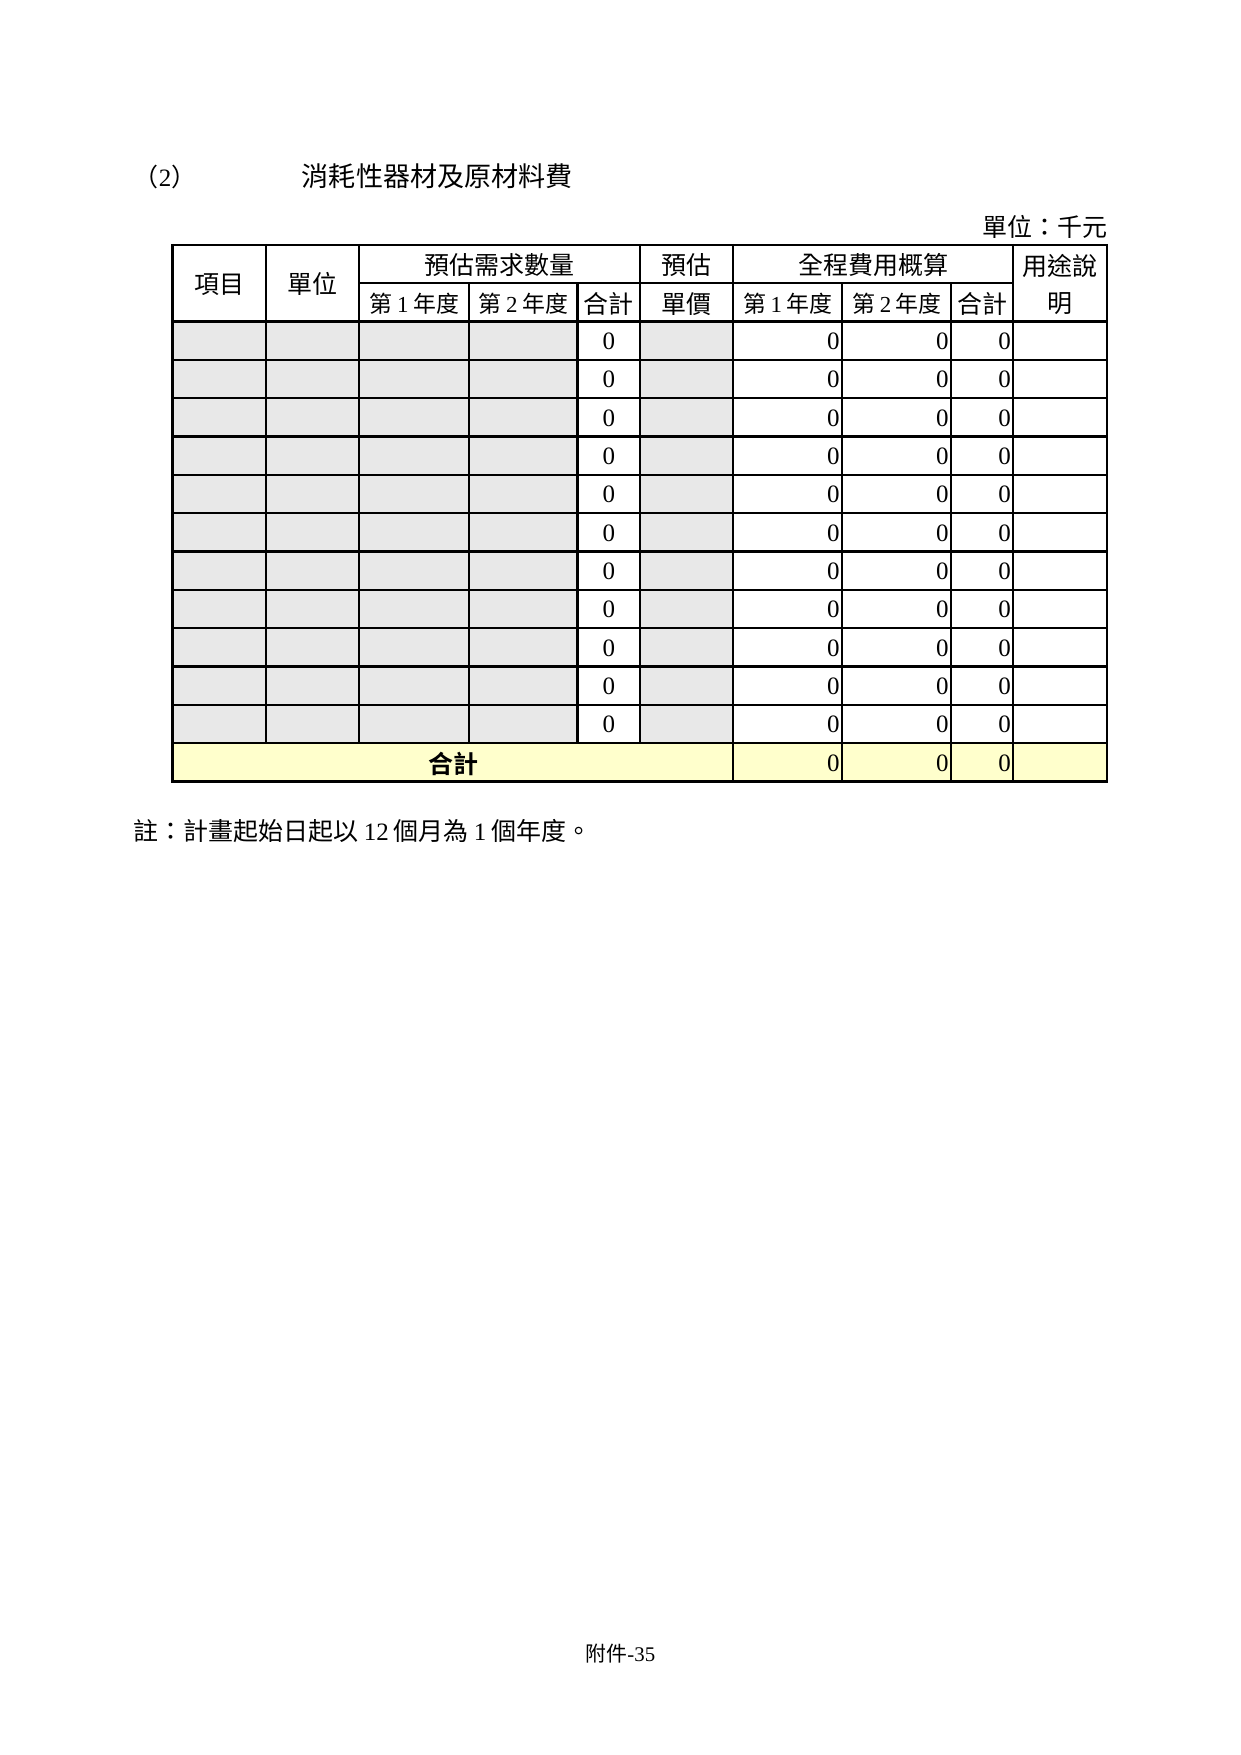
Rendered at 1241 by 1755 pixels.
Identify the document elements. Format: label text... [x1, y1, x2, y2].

table_cell 0 [952, 706, 1012, 742]
table_cell 合計 [579, 284, 639, 320]
table_cell [1014, 591, 1106, 627]
table_cell 0 [734, 706, 841, 742]
table_cell [470, 361, 576, 397]
table_cell 0 [952, 399, 1012, 435]
text 單位：千元 [133, 207, 1107, 244]
table_cell 0 [843, 438, 950, 474]
table_header 單位 [267, 246, 358, 320]
table_cell 0 [579, 399, 639, 435]
table_cell [641, 399, 732, 435]
table_cell 0 [952, 629, 1012, 665]
table_cell [641, 591, 732, 627]
table_cell 0 [843, 514, 950, 550]
table_cell [1014, 399, 1106, 435]
table_cell [360, 668, 468, 704]
table_cell [470, 629, 576, 665]
table_cell [267, 668, 358, 704]
table_cell 0 [843, 591, 950, 627]
table_cell 0 [579, 629, 639, 665]
table_cell [360, 706, 468, 742]
table_cell [641, 323, 732, 359]
table_cell [641, 361, 732, 397]
table_cell [360, 361, 468, 397]
table_cell [641, 706, 732, 742]
table_cell 0 [843, 476, 950, 512]
table_cell 0 [579, 514, 639, 550]
table_cell [174, 514, 265, 550]
table_cell [470, 706, 576, 742]
table_cell 0 [952, 361, 1012, 397]
table_cell 0 [843, 744, 950, 780]
table_cell [1014, 706, 1106, 742]
table_cell 0 [579, 668, 639, 704]
table_cell [1014, 361, 1106, 397]
table_cell [174, 629, 265, 665]
table_cell 0 [843, 553, 950, 589]
table_cell [267, 591, 358, 627]
table_cell 0 [843, 361, 950, 397]
table_cell [360, 553, 468, 589]
table_cell [267, 323, 358, 359]
table_cell [174, 706, 265, 742]
table_cell [641, 514, 732, 550]
table_cell 0 [734, 361, 841, 397]
table_cell [174, 668, 265, 704]
table_cell [1014, 476, 1106, 512]
table_cell [641, 553, 732, 589]
table_cell [267, 399, 358, 435]
table_cell [267, 706, 358, 742]
table_cell 0 [734, 438, 841, 474]
table_cell 第2年度 [470, 284, 576, 320]
table_cell 0 [952, 514, 1012, 550]
table_cell [470, 591, 576, 627]
table_cell [360, 514, 468, 550]
table_cell [1014, 514, 1106, 550]
table_cell 0 [952, 323, 1012, 359]
table_cell [641, 629, 732, 665]
table_cell [1014, 323, 1106, 359]
table_cell 0 [579, 706, 639, 742]
table_cell [267, 553, 358, 589]
table_cell [1014, 629, 1106, 665]
table_cell 0 [579, 361, 639, 397]
table_header 預估 [641, 246, 732, 282]
text 註：計畫起始日起以12個月為1個年度。 [133, 811, 1107, 847]
table_cell [641, 476, 732, 512]
table_cell 0 [734, 744, 841, 780]
table_cell 第1年度 [734, 284, 841, 320]
table_cell [174, 553, 265, 589]
table_cell [641, 438, 732, 474]
table_cell [470, 476, 576, 512]
table_cell 0 [579, 438, 639, 474]
table_cell [1014, 438, 1106, 474]
table_cell 0 [843, 323, 950, 359]
table_cell 第1年度 [360, 284, 468, 320]
table_cell 0 [952, 476, 1012, 512]
table_cell [360, 591, 468, 627]
table_cell [174, 323, 265, 359]
table_cell [174, 438, 265, 474]
table_cell [470, 399, 576, 435]
table_cell [1014, 744, 1106, 780]
table_cell 第2年度 [843, 284, 950, 320]
table_cell [360, 399, 468, 435]
table_cell [267, 476, 358, 512]
table_cell [641, 668, 732, 704]
table_cell 0 [843, 668, 950, 704]
table_cell [174, 476, 265, 512]
table_cell [470, 323, 576, 359]
table_cell 0 [952, 438, 1012, 474]
table_cell 0 [734, 629, 841, 665]
table_cell 0 [843, 629, 950, 665]
table_cell [1014, 668, 1106, 704]
table_cell 單價 [641, 284, 732, 320]
table_cell 合計 [174, 744, 732, 780]
table_cell [1014, 553, 1106, 589]
table_cell [470, 514, 576, 550]
table_cell 合計 [952, 284, 1012, 320]
list 消耗性器材及原材料費 [133, 153, 1107, 195]
table_cell 0 [843, 399, 950, 435]
table_cell 0 [579, 476, 639, 512]
table_cell [360, 323, 468, 359]
table_cell [267, 629, 358, 665]
table_cell 0 [734, 668, 841, 704]
table_cell [360, 476, 468, 512]
table_cell 0 [734, 476, 841, 512]
table_cell 0 [734, 399, 841, 435]
table_cell 0 [952, 553, 1012, 589]
table_cell [470, 438, 576, 474]
table_cell [360, 438, 468, 474]
table_cell 0 [734, 323, 841, 359]
table_cell [267, 514, 358, 550]
table_cell [174, 591, 265, 627]
table_cell 0 [579, 323, 639, 359]
table_cell 0 [579, 591, 639, 627]
table_cell 0 [734, 553, 841, 589]
table_cell 0 [579, 553, 639, 589]
table_cell 0 [843, 706, 950, 742]
table_header 項目 [174, 246, 265, 320]
table_cell 0 [734, 591, 841, 627]
table_cell [174, 399, 265, 435]
table_cell [360, 629, 468, 665]
table_header 全程費用概算 [734, 246, 1012, 282]
table_cell 0 [952, 744, 1012, 780]
table_cell [174, 361, 265, 397]
table_cell [470, 553, 576, 589]
table_cell [267, 361, 358, 397]
table_cell [267, 438, 358, 474]
table_header 預估需求數量 [360, 246, 639, 282]
table_cell 0 [952, 668, 1012, 704]
table_cell 0 [734, 514, 841, 550]
table_cell 0 [952, 591, 1012, 627]
table_header 用途說明 [1014, 246, 1106, 320]
table_cell [470, 668, 576, 704]
